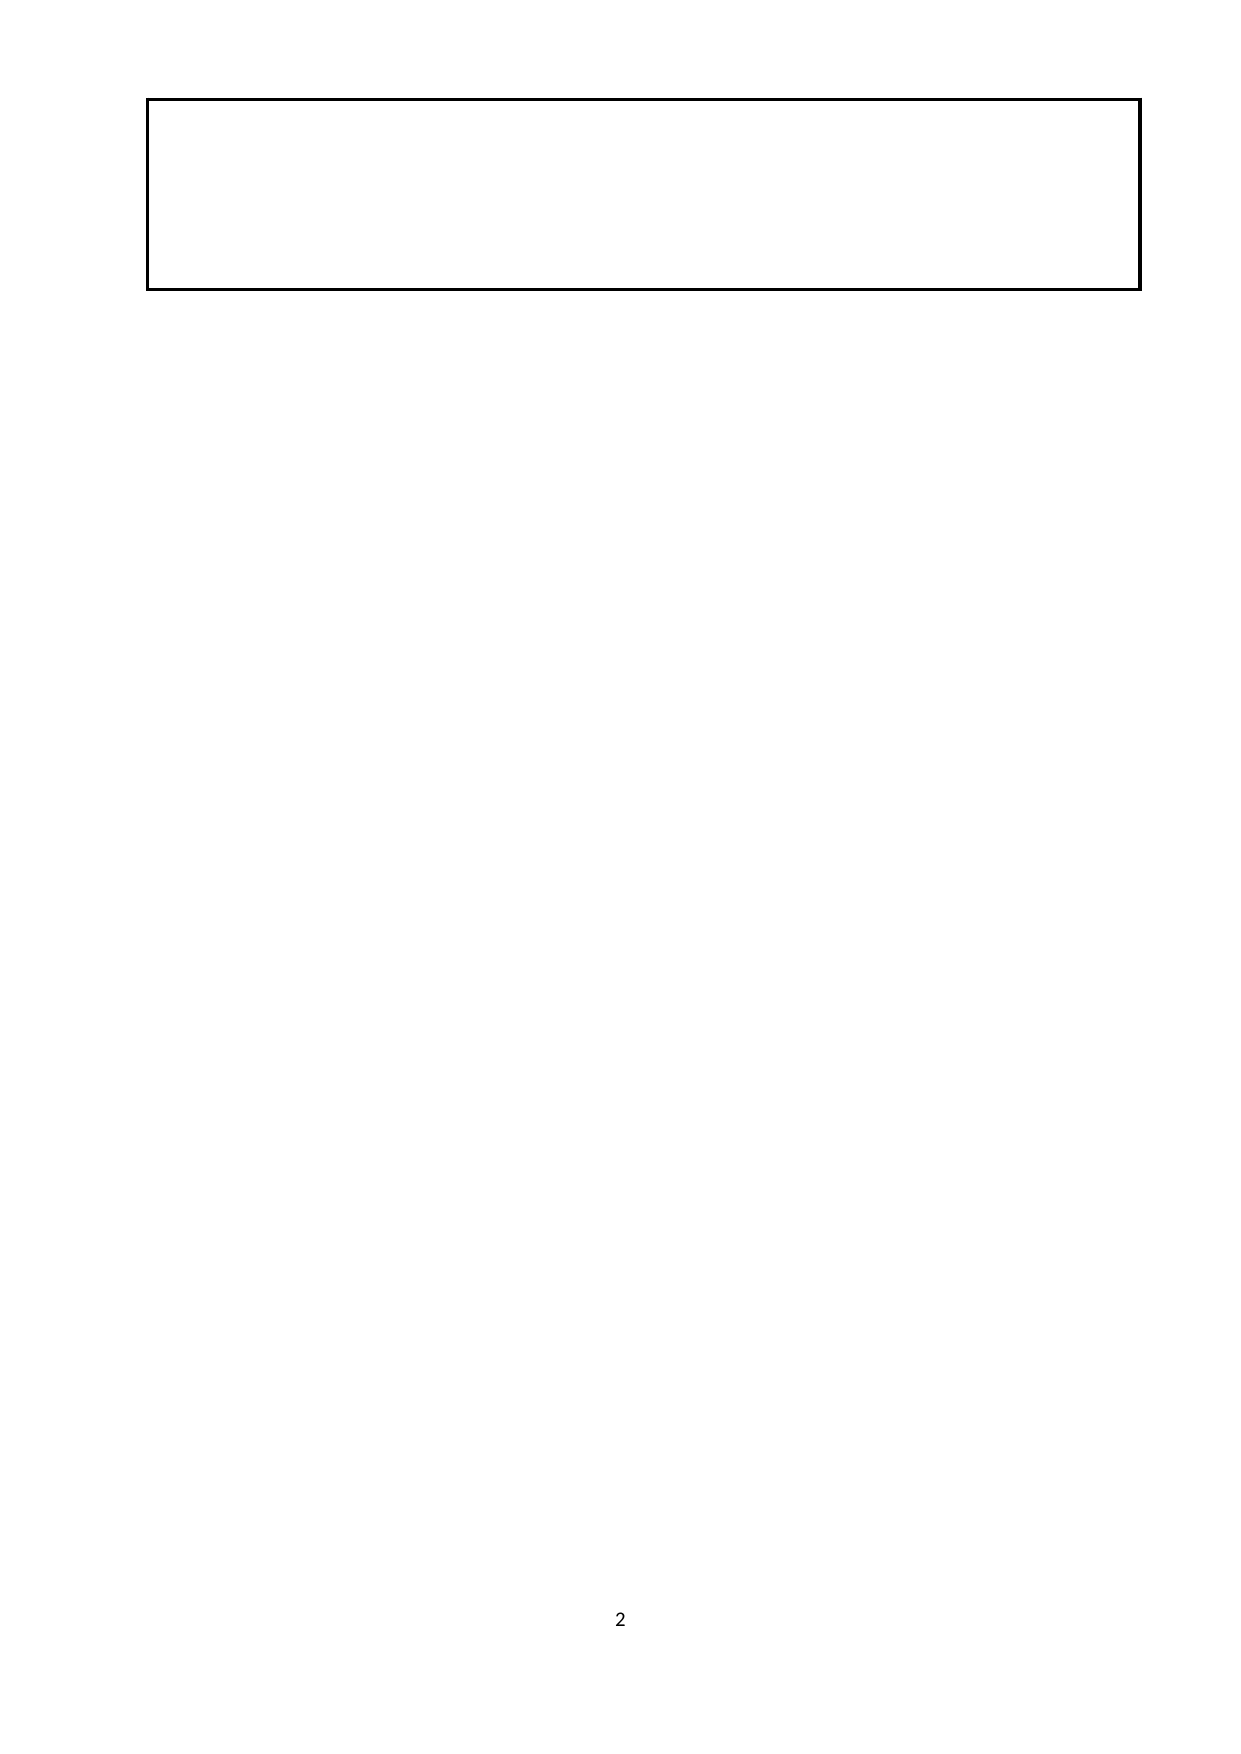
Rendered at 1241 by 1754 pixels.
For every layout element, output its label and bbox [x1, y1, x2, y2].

table_cell [149, 101, 1138, 288]
